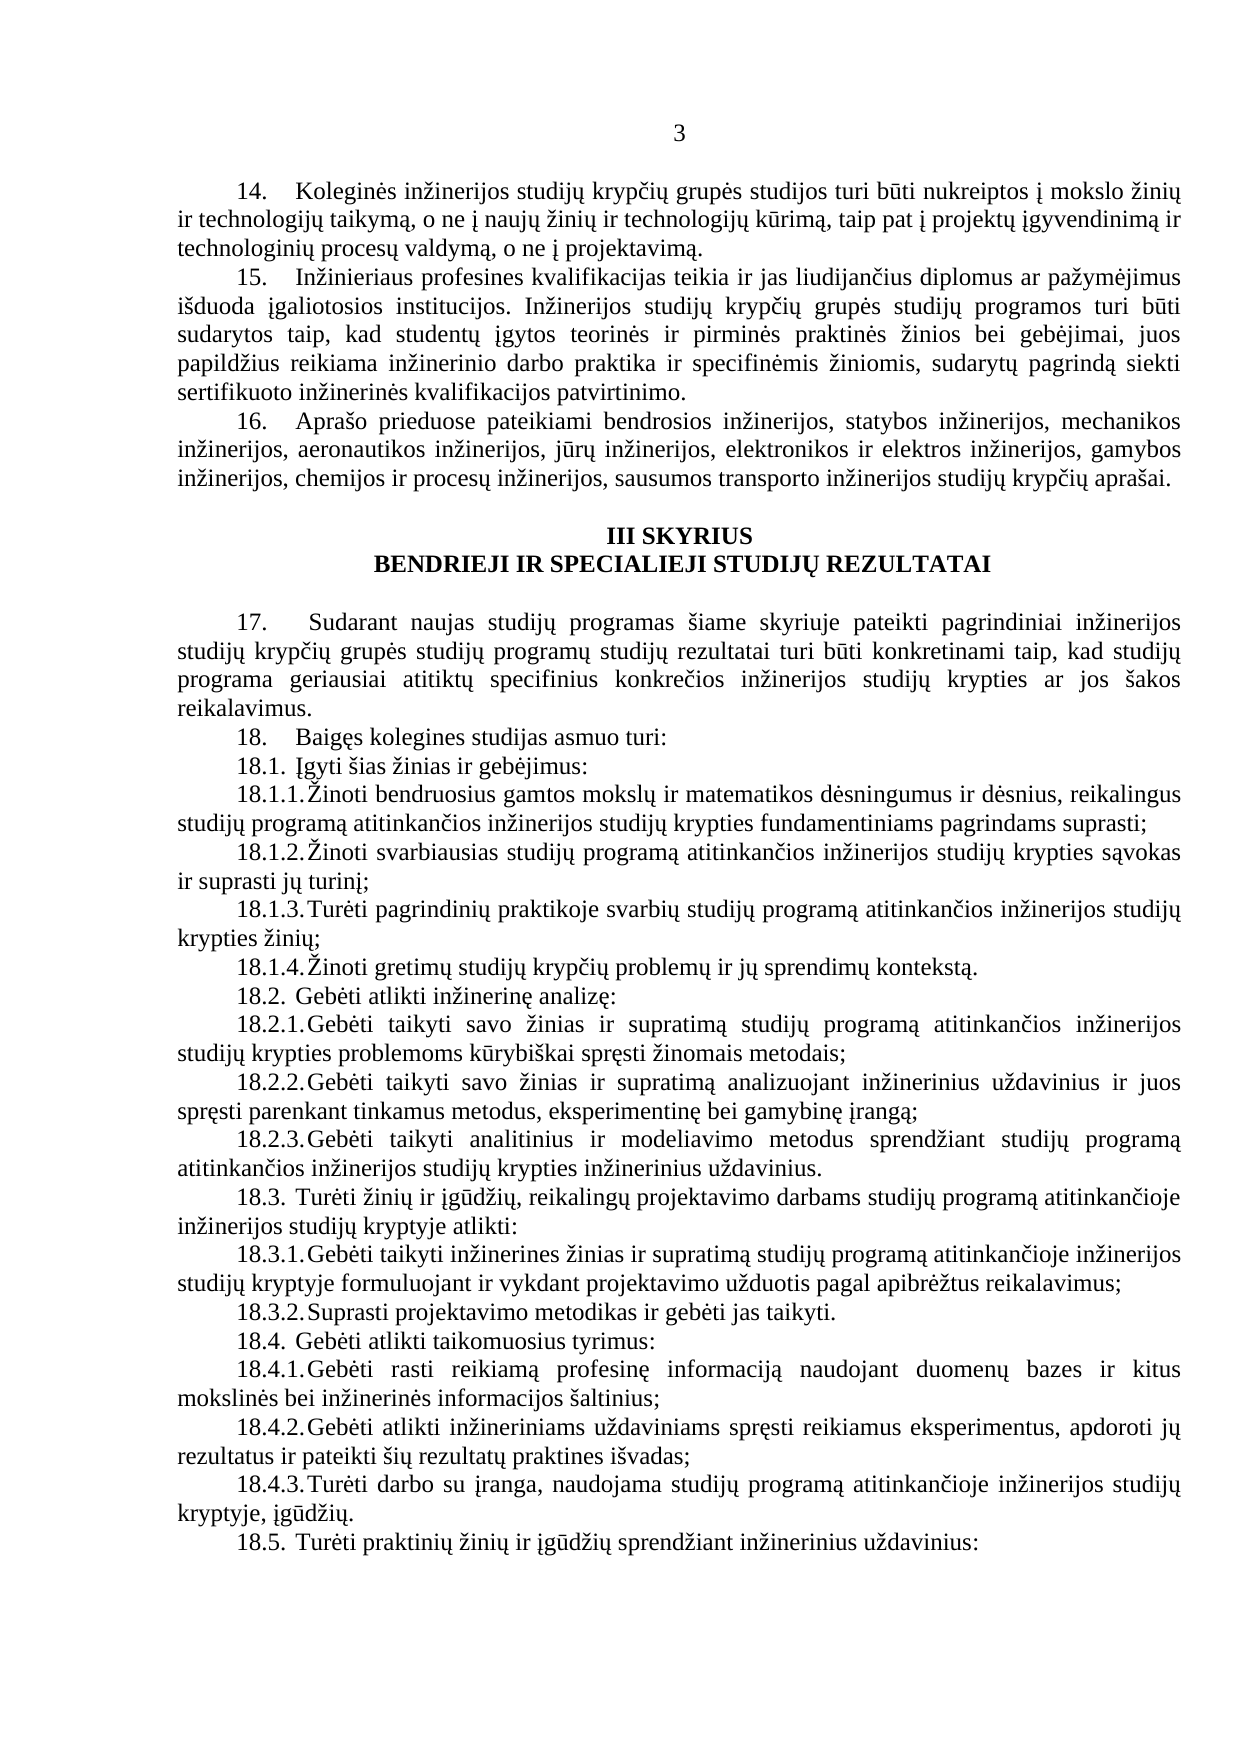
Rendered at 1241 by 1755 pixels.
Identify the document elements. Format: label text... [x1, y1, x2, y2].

text 17. Sudarant naujas studijų programas šiame skyriuje pateikti pagrindiniai inžinerijos studijų krypčių grupės studijų programų studijų rezultatai turi būti konkretinami taip, kad studijų programa geriausiai atitiktų specifinius konkrečios inžinerijos studijų krypties ar jos šakos reikalavimus. [177, 607, 1182, 722]
text 18.1.2. Žinoti svarbiausias studijų programą atitinkančios inžinerijos studijų krypties sąvokas ir suprasti jų turinį; [177, 837, 1182, 894]
text 14. Koleginės inžinerijos studijų krypčių grupės studijos turi būti nukreiptos į mokslo žinių ir technologijų taikymą, o ne į naujų žinių ir technologijų kūrimą, taip pat į projektų įgyvendinimą ir technologinių procesų valdymą, o ne į projektavimą. [177, 176, 1182, 262]
text 18.3.2. Suprasti projektavimo metodikas ir gebėti jas taikyti. [177, 1297, 1182, 1326]
text 18.1.3. Turėti pagrindinių praktikoje svarbių studijų programą atitinkančios inžinerijos studijų krypties žinių; [177, 894, 1182, 952]
text 18.1.1. Žinoti bendruosius gamtos mokslų ir matematikos dėsningumus ir dėsnius, reikalingus studijų programą atitinkančios inžinerijos studijų krypties fundamentiniams pagrindams suprasti; [177, 779, 1182, 837]
text 18.1.4. Žinoti gretimų studijų krypčių problemų ir jų sprendimų kontekstą. [177, 952, 1182, 981]
text 18.2.3. Gebėti taikyti analitinius ir modeliavimo metodus sprendžiant studijų programą atitinkančios inžinerijos studijų krypties inžinerinius uždavinius. [177, 1124, 1182, 1182]
text 18.4.2. Gebėti atlikti inžineriniams uždaviniams spręsti reikiamus eksperimentus, apdoroti jų rezultatus ir pateikti šių rezultatų praktines išvadas; [177, 1412, 1182, 1469]
text 18.3. Turėti žinių ir įgūdžių, reikalingų projektavimo darbams studijų programą atitinkančioje inžinerijos studijų kryptyje atlikti: [177, 1182, 1182, 1239]
text III SKYRIUS [177, 521, 1182, 549]
text 18.2. Gebėti atlikti inžinerinę analizę: [177, 981, 1182, 1009]
text 18. Baigęs kolegines studijas asmuo turi: [177, 722, 1182, 751]
text 18.2.2. Gebėti taikyti savo žinias ir supratimą analizuojant inžinerinius uždavinius ir juos spręsti parenkant tinkamus metodus, eksperimentinę bei gamybinę įrangą; [177, 1067, 1182, 1124]
text 18.5. Turėti praktinių žinių ir įgūdžių sprendžiant inžinerinius uždavinius: [177, 1527, 1182, 1556]
text 18.2.1. Gebėti taikyti savo žinias ir supratimą studijų programą atitinkančios inžinerijos studijų krypties problemoms kūrybiškai spręsti žinomais metodais; [177, 1009, 1182, 1067]
text 15. Inžinieriaus profesines kvalifikacijas teikia ir jas liudijančius diplomus ar pažymėjimus išduoda įgaliotosios institucijos. Inžinerijos studijų krypčių grupės studijų programos turi būti sudarytos taip, kad studentų įgytos teorinės ir pirminės praktinės žinios bei gebėjimai, juos papildžius reikiama inžinerinio darbo praktika ir specifinėmis žiniomis, sudarytų pagrindą siekti sertifikuoto inžinerinės kvalifikacijos patvirtinimo. [177, 262, 1182, 406]
text 18.3.1. Gebėti taikyti inžinerines žinias ir supratimą studijų programą atitinkančioje inžinerijos studijų kryptyje formuluojant ir vykdant projektavimo užduotis pagal apibrėžtus reikalavimus; [177, 1239, 1182, 1297]
text 18.1. Įgyti šias žinias ir gebėjimus: [177, 751, 1182, 779]
text BENDRIEJI IR SPECIALIEJI STUDIJŲ REZULTATAI [177, 549, 1182, 578]
text 16. Aprašo prieduose pateikiami bendrosios inžinerijos, statybos inžinerijos, mechanikos inžinerijos, aeronautikos inžinerijos, jūrų inžinerijos, elektronikos ir elektros inžinerijos, gamybos inžinerijos, chemijos ir procesų inžinerijos, sausumos transporto inžinerijos studijų krypčių aprašai. [177, 406, 1182, 492]
text 18.4.3. Turėti darbo su įranga, naudojama studijų programą atitinkančioje inžinerijos studijų kryptyje, įgūdžių. [177, 1469, 1182, 1527]
text 18.4. Gebėti atlikti taikomuosius tyrimus: [177, 1326, 1182, 1354]
text 18.4.1. Gebėti rasti reikiamą profesinę informaciją naudojant duomenų bazes ir kitus mokslinės bei inžinerinės informacijos šaltinius; [177, 1354, 1182, 1412]
